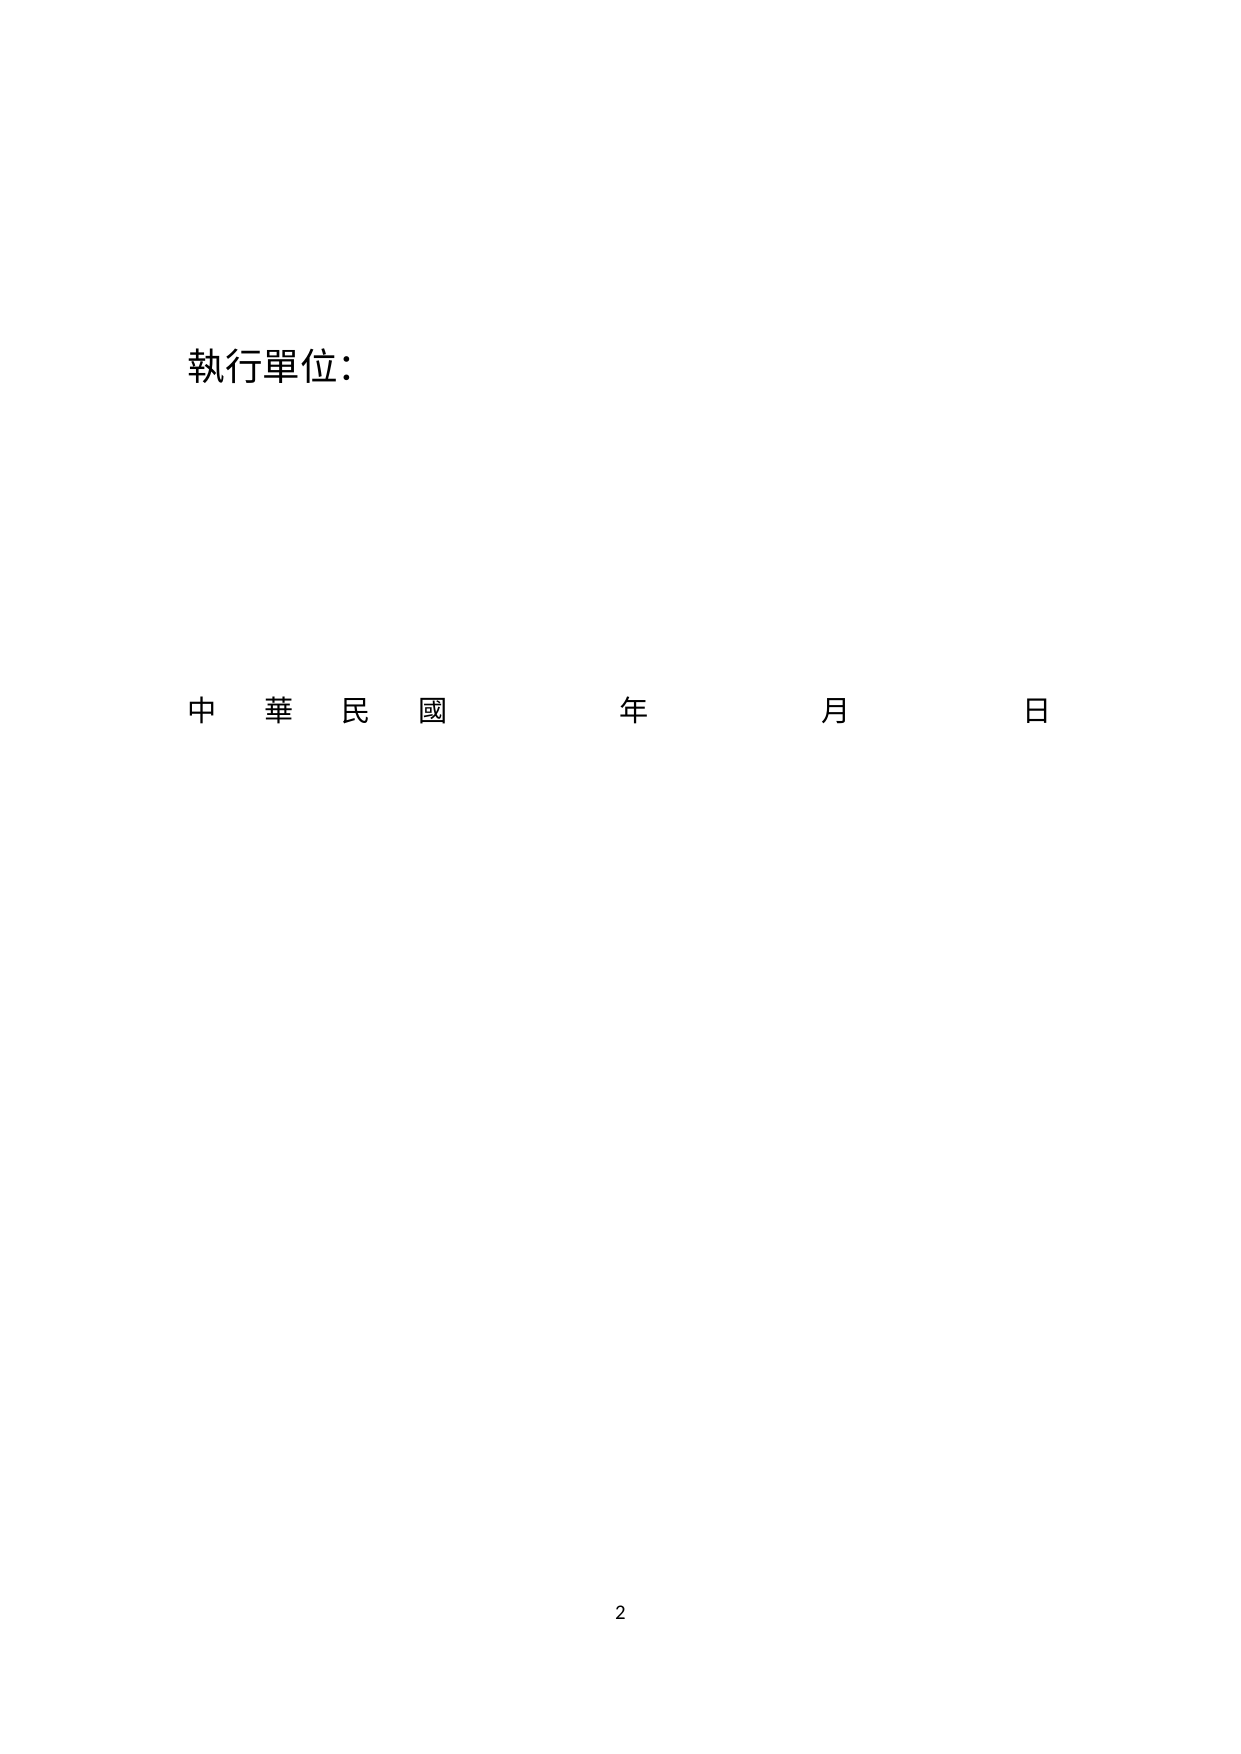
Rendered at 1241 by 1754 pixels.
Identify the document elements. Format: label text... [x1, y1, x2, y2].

text 中華民國 年 月 日 [187, 687, 1053, 729]
text 執行單位： [187, 337, 1063, 391]
